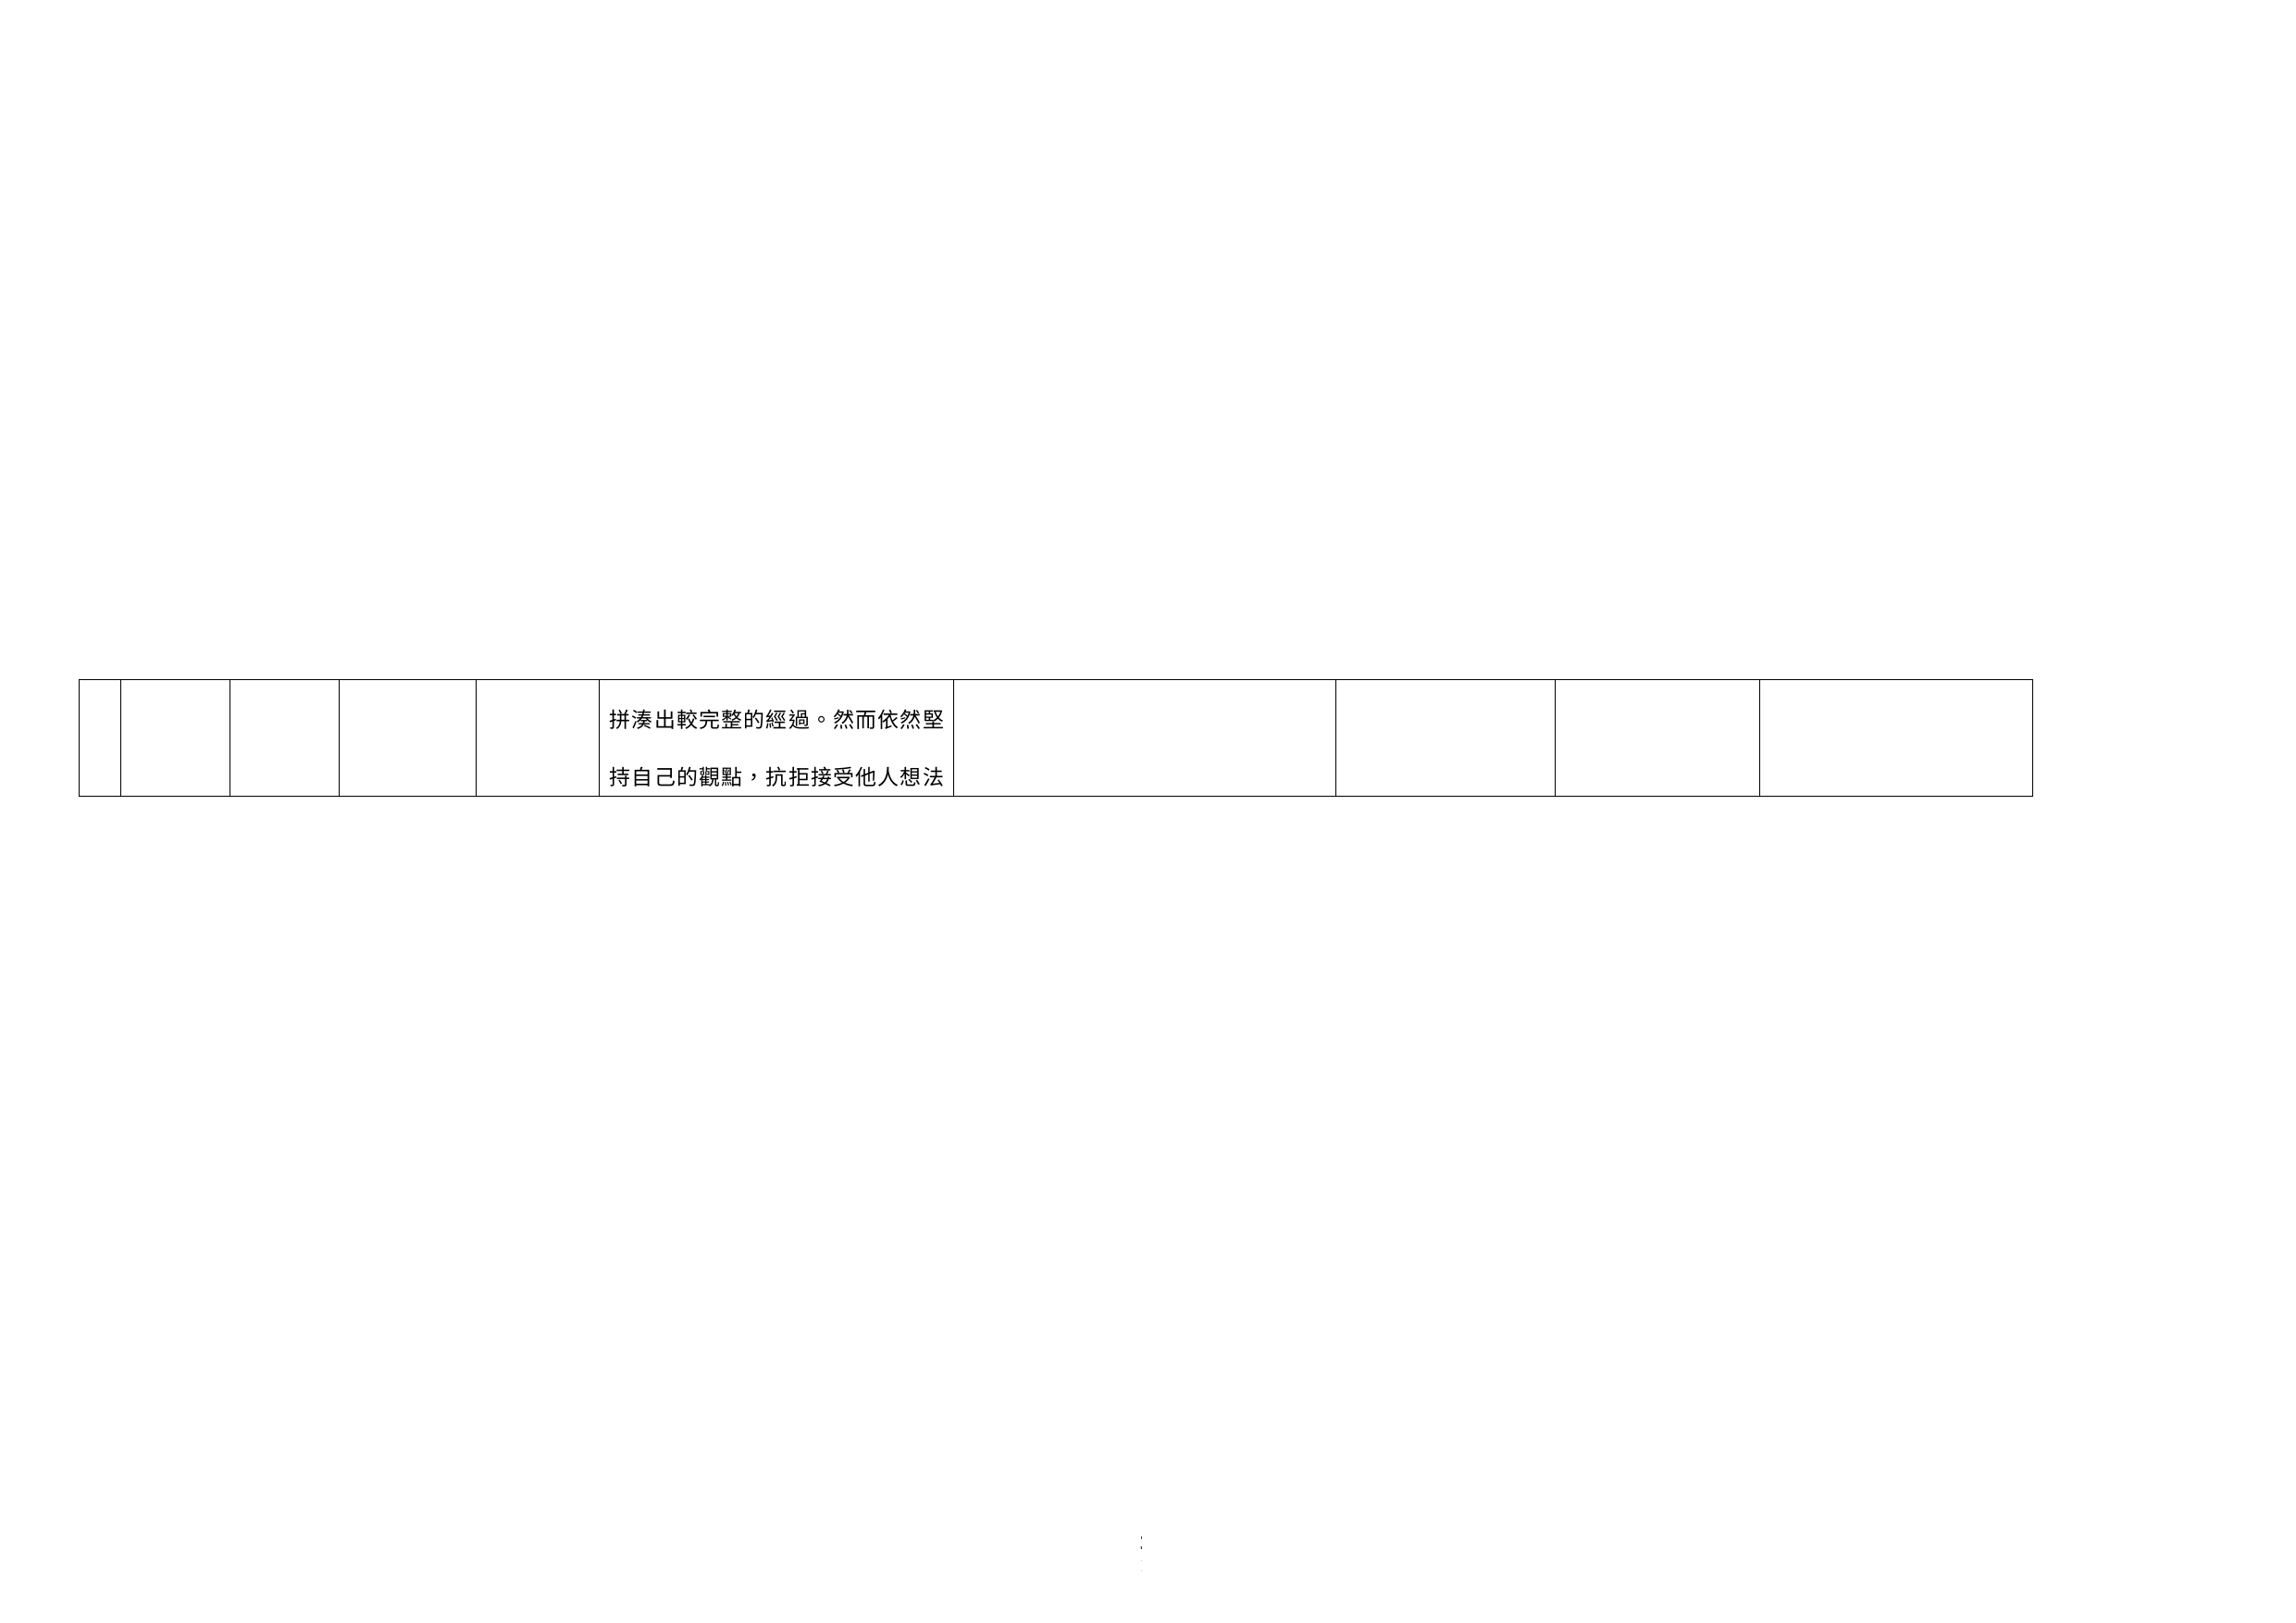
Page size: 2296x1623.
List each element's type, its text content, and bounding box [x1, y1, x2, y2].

table_cell [1556, 680, 1759, 796]
table_cell [121, 680, 230, 796]
table_cell [1760, 680, 2032, 796]
table_cell [230, 680, 339, 796]
table_cell [1336, 680, 1555, 796]
table_cell [954, 680, 1335, 796]
table_cell [80, 680, 120, 796]
table_cell [477, 680, 599, 796]
table_cell [340, 680, 476, 796]
table_cell 拼湊出較完整的經過。然而依然堅持自己的觀點，抗拒接受他人想法 [600, 680, 953, 796]
